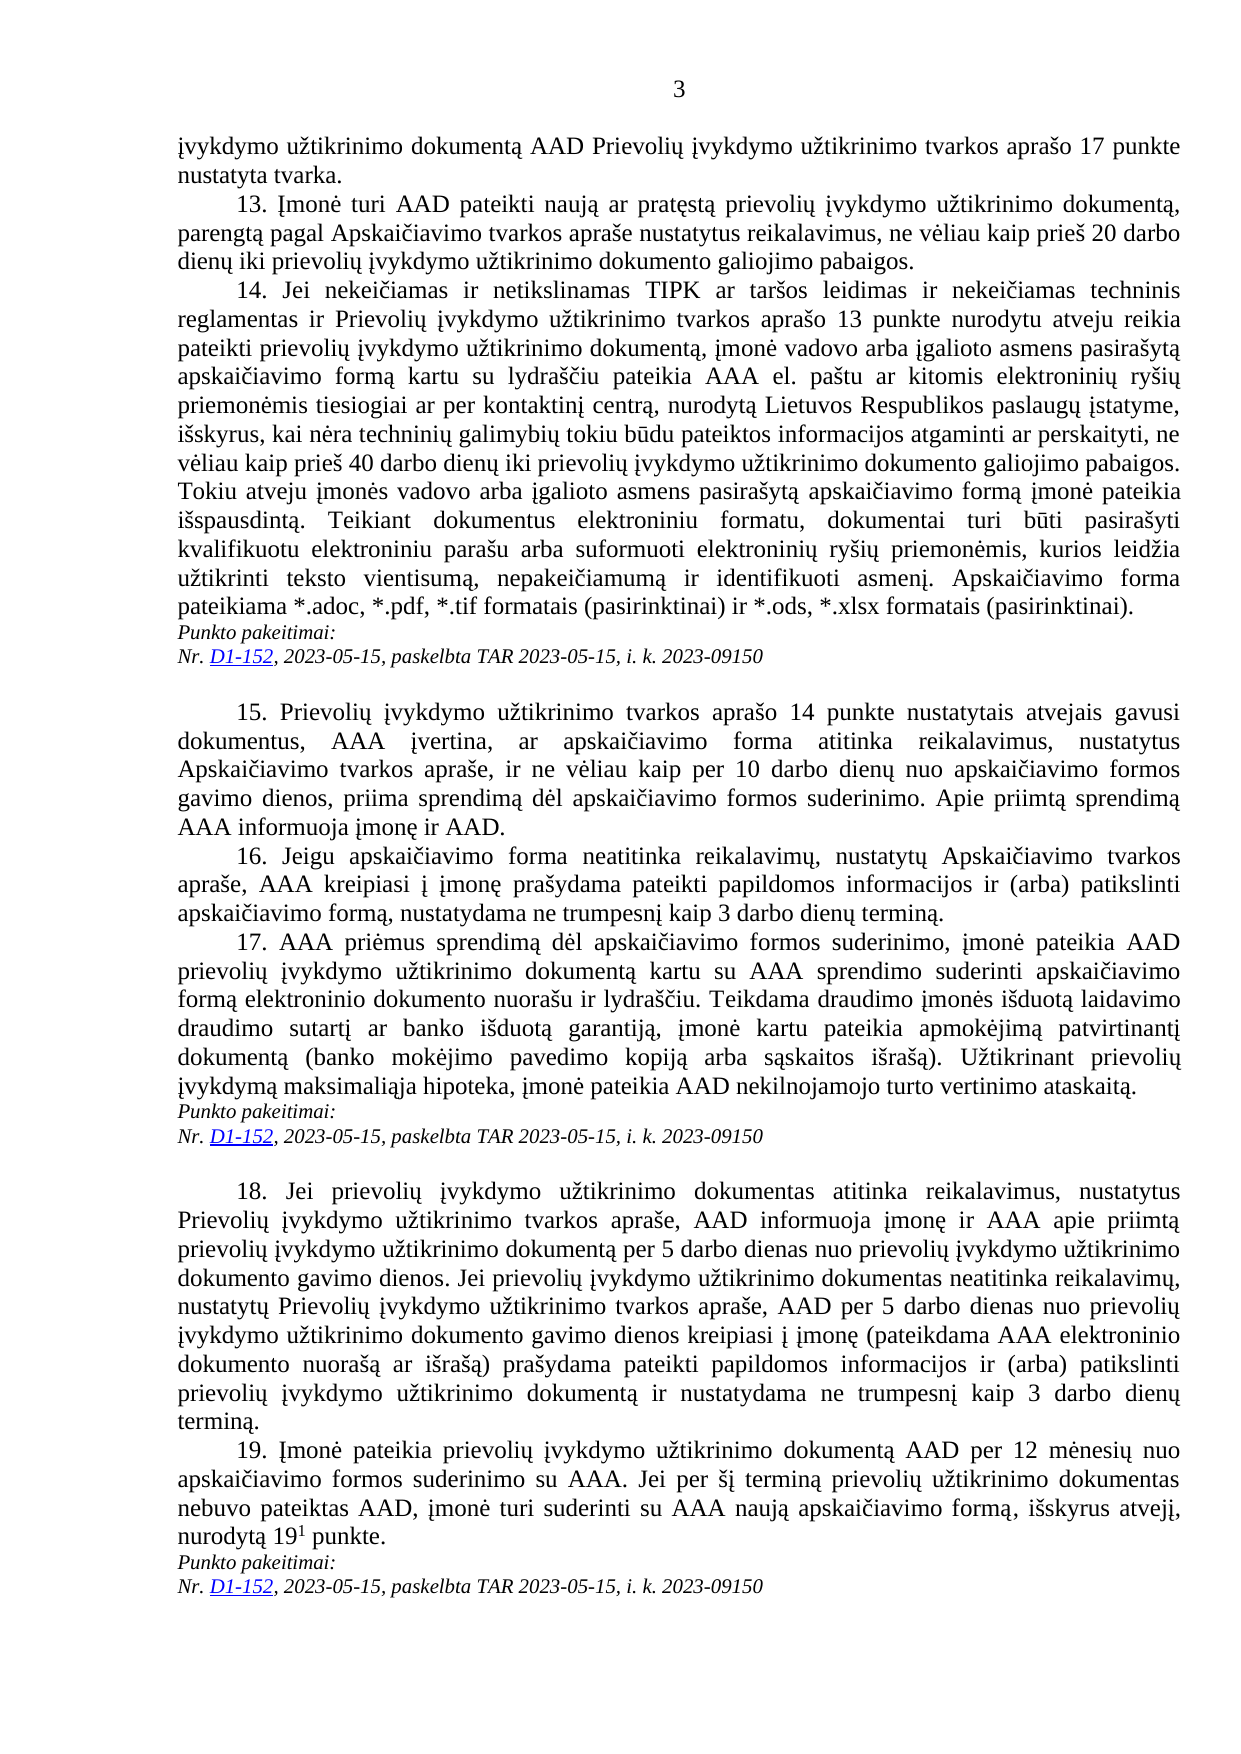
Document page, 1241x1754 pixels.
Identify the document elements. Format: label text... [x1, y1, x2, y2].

text 14. Jei nekeičiamas ir netikslinamas TIPK ar taršos leidimas ir nekeičiamas techninis reglamentas ir Prievolių įvykdymo užtikrinimo tvarkos aprašo 13 punkte nurodytu atveju reikia pateikti prievolių įvykdymo užtikrinimo dokumentą, įmonė vadovo arba įgalioto asmens pasirašytą apskaičiavimo formą kartu su lydraščiu pateikia AAA el. paštu ar kitomis elektroninių ryšių priemonėmis tiesiogiai ar per kontaktinį centrą, nurodytą Lietuvos Respublikos paslaugų įstatyme, išskyrus, kai nėra techninių galimybių tokiu būdu pateiktos informacijos atgaminti ar perskaityti, ne vėliau kaip prieš 40 darbo dienų iki prievolių įvykdymo užtikrinimo dokumento galiojimo pabaigos. Tokiu atveju įmonės vadovo arba įgalioto asmens pasirašytą apskaičiavimo formą įmonė pateikia išspausdintą. Teikiant dokumentus elektroniniu formatu, dokumentai turi būti pasirašyti kvalifikuotu elektroniniu parašu arba suformuoti elektroninių ryšių priemonėmis, kurios leidžia užtikrinti teksto vientisumą, nepakeičiamumą ir identifikuoti asmenį. Apskaičiavimo forma pateikiama *.adoc, *.pdf, *.tif formatais (pasirinktinai) ir *.ods, *.xlsx formatais (pasirinktinai). [177, 275, 1181, 620]
text 17. AAA priėmus sprendimą dėl apskaičiavimo formos suderinimo, įmonė pateikia AAD prievolių įvykdymo užtikrinimo dokumentą kartu su AAA sprendimo suderinti apskaičiavimo formą elektroninio dokumento nuorašu ir lydraščiu. Teikdama draudimo įmonės išduotą laidavimo draudimo sutartį ar banko išduotą garantiją, įmonė kartu pateikia apmokėjimą patvirtinantį dokumentą (banko mokėjimo pavedimo kopiją arba sąskaitos išrašą). Užtikrinant prievolių įvykdymą maksimaliąja hipoteka, įmonė pateikia AAD nekilnojamojo turto vertinimo ataskaitą. [177, 927, 1181, 1099]
text 16. Jeigu apskaičiavimo forma neatitinka reikalavimų, nustatytų Apskaičiavimo tvarkos apraše, AAA kreipiasi į įmonę prašydama pateikti papildomos informacijos ir (arba) patikslinti apskaičiavimo formą, nustatydama ne trumpesnį kaip 3 darbo dienų terminą. [177, 841, 1181, 927]
text 13. Įmonė turi AAD pateikti naują ar pratęstą prievolių įvykdymo užtikrinimo dokumentą, parengtą pagal Apskaičiavimo tvarkos apraše nustatytus reikalavimus, ne vėliau kaip prieš 20 darbo dienų iki prievolių įvykdymo užtikrinimo dokumento galiojimo pabaigos. [177, 189, 1181, 275]
text Punkto pakeitimai: [177, 620, 1181, 644]
text 15. Prievolių įvykdymo užtikrinimo tvarkos aprašo 14 punkte nustatytais atvejais gavusi dokumentus, AAA įvertina, ar apskaičiavimo forma atitinka reikalavimus, nustatytus Apskaičiavimo tvarkos apraše, ir ne vėliau kaip per 10 darbo dienų nuo apskaičiavimo formos gavimo dienos, priima sprendimą dėl apskaičiavimo formos suderinimo. Apie priimtą sprendimą AAA informuoja įmonę ir AAD. [177, 697, 1181, 841]
text 19. Įmonė pateikia prievolių įvykdymo užtikrinimo dokumentą AAD per 12 mėnesių nuo apskaičiavimo formos suderinimo su AAA. Jei per šį terminą prievolių užtikrinimo dokumentas nebuvo pateiktas AAD, įmonė turi suderinti su AAA naują apskaičiavimo formą, išskyrus atvejį, nurodytą 191 punkte. [177, 1435, 1181, 1550]
text Nr. D1-152, 2023-05-15, paskelbta TAR 2023-05-15, i. k. 2023-09150 [177, 1574, 1181, 1598]
text Nr. D1-152, 2023-05-15, paskelbta TAR 2023-05-15, i. k. 2023-09150 [177, 1123, 1181, 1148]
text Punkto pakeitimai: [177, 1550, 1181, 1574]
text 18. Jei prievolių įvykdymo užtikrinimo dokumentas atitinka reikalavimus, nustatytus Prievolių įvykdymo užtikrinimo tvarkos apraše, AAD informuoja įmonę ir AAA apie priimtą prievolių įvykdymo užtikrinimo dokumentą per 5 darbo dienas nuo prievolių įvykdymo užtikrinimo dokumento gavimo dienos. Jei prievolių įvykdymo užtikrinimo dokumentas neatitinka reikalavimų, nustatytų Prievolių įvykdymo užtikrinimo tvarkos apraše, AAD per 5 darbo dienas nuo prievolių įvykdymo užtikrinimo dokumento gavimo dienos kreipiasi į įmonę (pateikdama AAA elektroninio dokumento nuorašą ar išrašą) prašydama pateikti papildomos informacijos ir (arba) patikslinti prievolių įvykdymo užtikrinimo dokumentą ir nustatydama ne trumpesnį kaip 3 darbo dienų terminą. [177, 1176, 1181, 1435]
text Nr. D1-152, 2023-05-15, paskelbta TAR 2023-05-15, i. k. 2023-09150 [177, 644, 1181, 668]
text įvykdymo užtikrinimo dokumentą AAD Prievolių įvykdymo užtikrinimo tvarkos aprašo 17 punkte nustatyta tvarka. [177, 131, 1181, 189]
text Punkto pakeitimai: [177, 1099, 1181, 1123]
